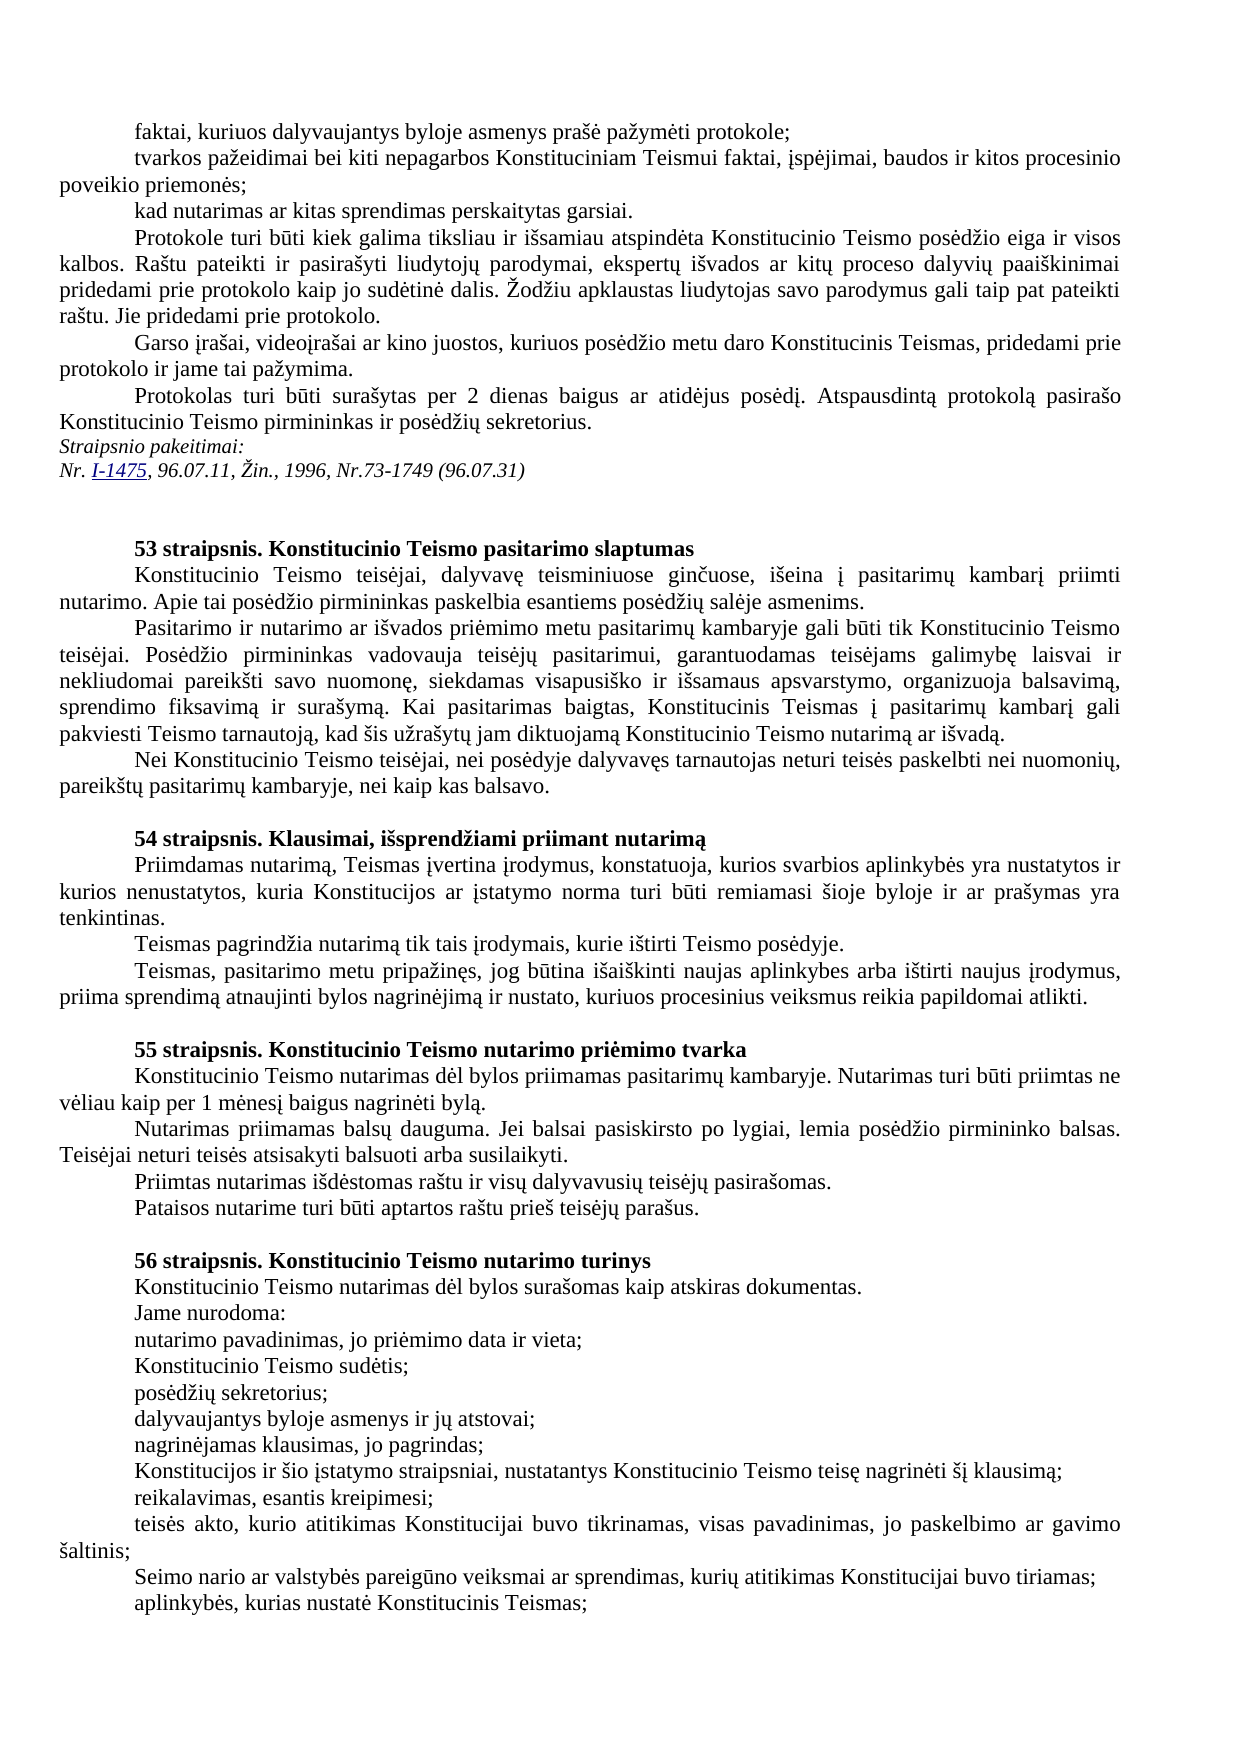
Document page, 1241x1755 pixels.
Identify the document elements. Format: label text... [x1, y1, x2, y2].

text faktai, kuriuos dalyvaujantys byloje asmenys prašė pažymėti protokole; [59, 118, 1122, 144]
text 56 straipsnis. Konstitucinio Teismo nutarimo turinys [59, 1247, 1122, 1273]
text Seimo nario ar valstybės pareigūno veiksmai ar sprendimas, kurių atitikimas Konstitucijai buvo tiriamas; [59, 1563, 1122, 1589]
text Konstitucinio Teismo sudėtis; [59, 1352, 1122, 1378]
text kad nutarimas ar kitas sprendimas perskaitytas garsiai. [59, 197, 1122, 223]
text Nei Konstitucinio Teismo teisėjai, nei posėdyje dalyvavęs tarnautojas neturi teisės paskelbti nei nuomonių, pareikštų pasitarimų kambaryje, nei kaip kas balsavo. [59, 746, 1122, 799]
text Konstitucinio Teismo nutarimas dėl bylos priimamas pasitarimų kambaryje. Nutarimas turi būti priimtas ne vėliau kaip per 1 mėnesį baigus nagrinėti bylą. [59, 1062, 1122, 1115]
text Priimtas nutarimas išdėstomas raštu ir visų dalyvavusių teisėjų pasirašomas. [59, 1168, 1122, 1194]
text Konstitucinio Teismo nutarimas dėl bylos surašomas kaip atskiras dokumentas. [59, 1273, 1122, 1299]
text 55 straipsnis. Konstitucinio Teismo nutarimo priėmimo tvarka [59, 1036, 1122, 1062]
text aplinkybės, kurias nustatė Konstitucinis Teismas; [59, 1589, 1122, 1616]
text Jame nurodoma: [59, 1299, 1122, 1326]
text Garso įrašai, videoįrašai ar kino juostos, kuriuos posėdžio metu daro Konstitucinis Teismas, pridedami prie protokolo ir jame tai pažymima. [59, 329, 1122, 382]
text Protokolas turi būti surašytas per 2 dienas baigus ar atidėjus posėdį. Atspausdintą protokolą pasirašo Konstitucinio Teismo pirmininkas ir posėdžių sekretorius. [59, 382, 1122, 434]
text posėdžių sekretorius; [59, 1378, 1122, 1405]
text reikalavimas, esantis kreipimesi; [59, 1484, 1122, 1510]
text 53 straipsnis. Konstitucinio Teismo pasitarimo slaptumas [59, 535, 1122, 562]
text Protokole turi būti kiek galima tiksliau ir išsamiau atspindėta Konstitucinio Teismo posėdžio eiga ir visos kalbos. Raštu pateikti ir pasirašyti liudytojų parodymai, ekspertų išvados ar kitų proceso dalyvių paaiškinimai pridedami prie protokolo kaip jo sudėtinė dalis. Žodžiu apklaustas liudytojas savo parodymus gali taip pat pateikti raštu. Jie pridedami prie protokolo. [59, 223, 1122, 329]
text dalyvaujantys byloje asmenys ir jų atstovai; [59, 1405, 1122, 1431]
text tvarkos pažeidimai bei kiti nepagarbos Konstituciniam Teismui faktai, įspėjimai, baudos ir kitos procesinio poveikio priemonės; [59, 144, 1122, 197]
text nagrinėjamas klausimas, jo pagrindas; [59, 1431, 1122, 1458]
text Pasitarimo ir nutarimo ar išvados priėmimo metu pasitarimų kambaryje gali būti tik Konstitucinio Teismo teisėjai. Posėdžio pirmininkas vadovauja teisėjų pasitarimui, garantuodamas teisėjams galimybę laisvai ir nekliudomai pareikšti savo nuomonę, siekdamas visapusiško ir išsamaus apsvarstymo, organizuoja balsavimą, sprendimo fiksavimą ir surašymą. Kai pasitarimas baigtas, Konstitucinis Teismas į pasitarimų kambarį gali pakviesti Teismo tarnautoją, kad šis užrašytų jam diktuojamą Konstitucinio Teismo nutarimą ar išvadą. [59, 614, 1122, 746]
text Nutarimas priimamas balsų dauguma. Jei balsai pasiskirsto po lygiai, lemia posėdžio pirmininko balsas. Teisėjai neturi teisės atsisakyti balsuoti arba susilaikyti. [59, 1115, 1122, 1168]
text Teismas pagrindžia nutarimą tik tais įrodymais, kurie ištirti Teismo posėdyje. [59, 931, 1122, 957]
text Pataisos nutarime turi būti aptartos raštu prieš teisėjų parašus. [59, 1194, 1122, 1220]
text Priimdamas nutarimą, Teismas įvertina įrodymus, konstatuoja, kurios svarbios aplinkybės yra nustatytos ir kurios nenustatytos, kuria Konstitucijos ar įstatymo norma turi būti remiamasi šioje byloje ir ar prašymas yra tenkintinas. [59, 851, 1122, 931]
text 54 straipsnis. Klausimai, išsprendžiami priimant nutarimą [59, 825, 1122, 851]
text Nr. I-1475, 96.07.11, Žin., 1996, Nr.73-1749 (96.07.31) [59, 458, 1122, 482]
text Teismas, pasitarimo metu pripažinęs, jog būtina išaiškinti naujas aplinkybes arba ištirti naujus įrodymus, priima sprendimą atnaujinti bylos nagrinėjimą ir nustato, kuriuos procesinius veiksmus reikia papildomai atlikti. [59, 957, 1122, 1009]
text nutarimo pavadinimas, jo priėmimo data ir vieta; [59, 1326, 1122, 1352]
text Konstitucinio Teismo teisėjai, dalyvavę teisminiuose ginčuose, išeina į pasitarimų kambarį priimti nutarimo. Apie tai posėdžio pirmininkas paskelbia esantiems posėdžių salėje asmenims. [59, 562, 1122, 614]
text Konstitucijos ir šio įstatymo straipsniai, nustatantys Konstitucinio Teismo teisę nagrinėti šį klausimą; [59, 1458, 1122, 1484]
text Straipsnio pakeitimai: [59, 434, 1122, 458]
text teisės akto, kurio atitikimas Konstitucijai buvo tikrinamas, visas pavadinimas, jo paskelbimo ar gavimo šaltinis; [59, 1510, 1122, 1563]
